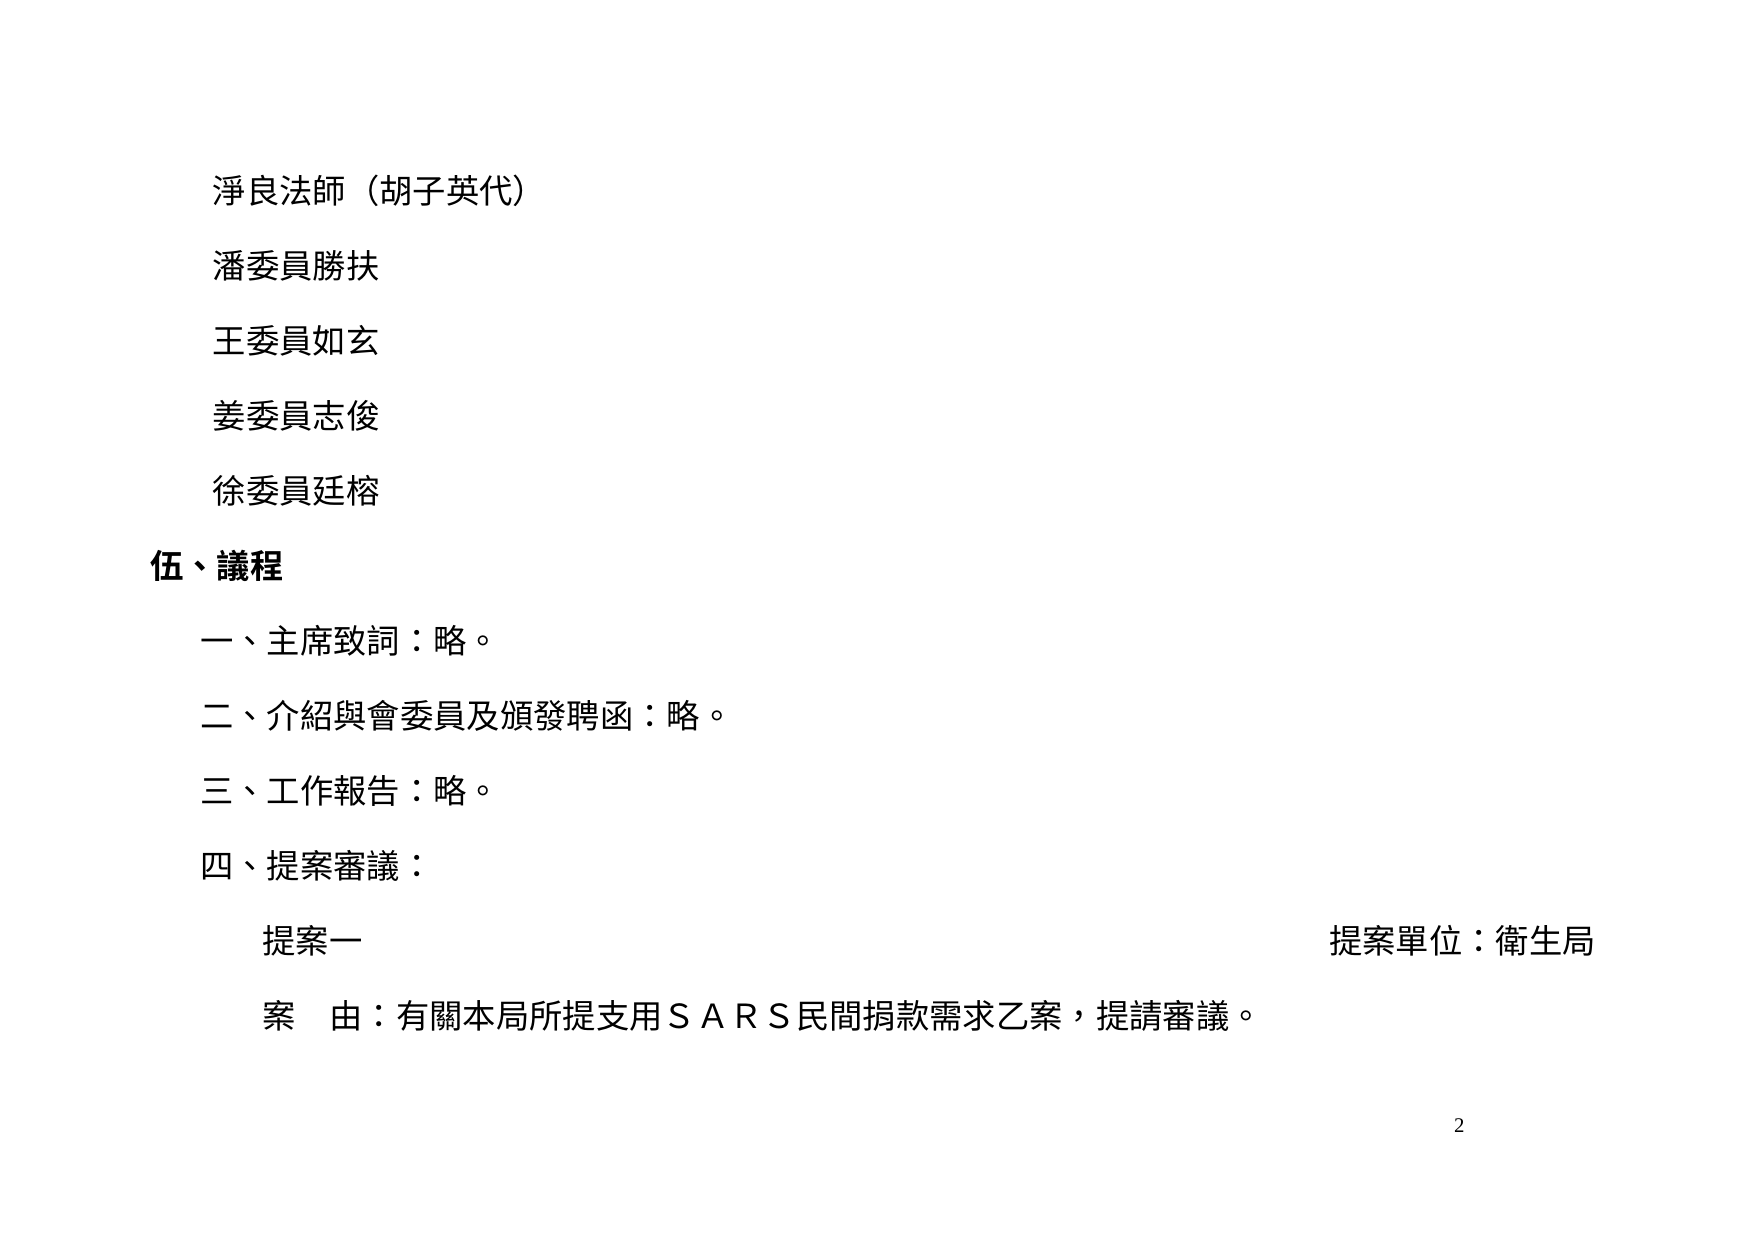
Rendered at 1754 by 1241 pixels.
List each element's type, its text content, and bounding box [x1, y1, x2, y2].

text 一、主席致詞：略。 [200, 601, 1604, 676]
text 王委員如玄 [212, 301, 1604, 376]
text 四、提案審議： [150, 826, 1604, 901]
text 二、介紹與會委員及頒發聘函：略。 [150, 676, 1604, 751]
text 淨良法師（胡子英代） [212, 151, 1604, 226]
text 伍、議程 [150, 526, 1604, 601]
text 提案一 提案單位：衛生局 [150, 901, 1604, 976]
text 案 由：有關本局所提支用ＳＡＲＳ民間捐款需求乙案，提請審議。 [262, 976, 1604, 1051]
text 三、工作報告：略。 [150, 751, 1604, 826]
text 姜委員志俊 [212, 376, 1604, 451]
text 徐委員廷榕 [212, 451, 1604, 526]
text 潘委員勝扶 [212, 226, 1604, 301]
